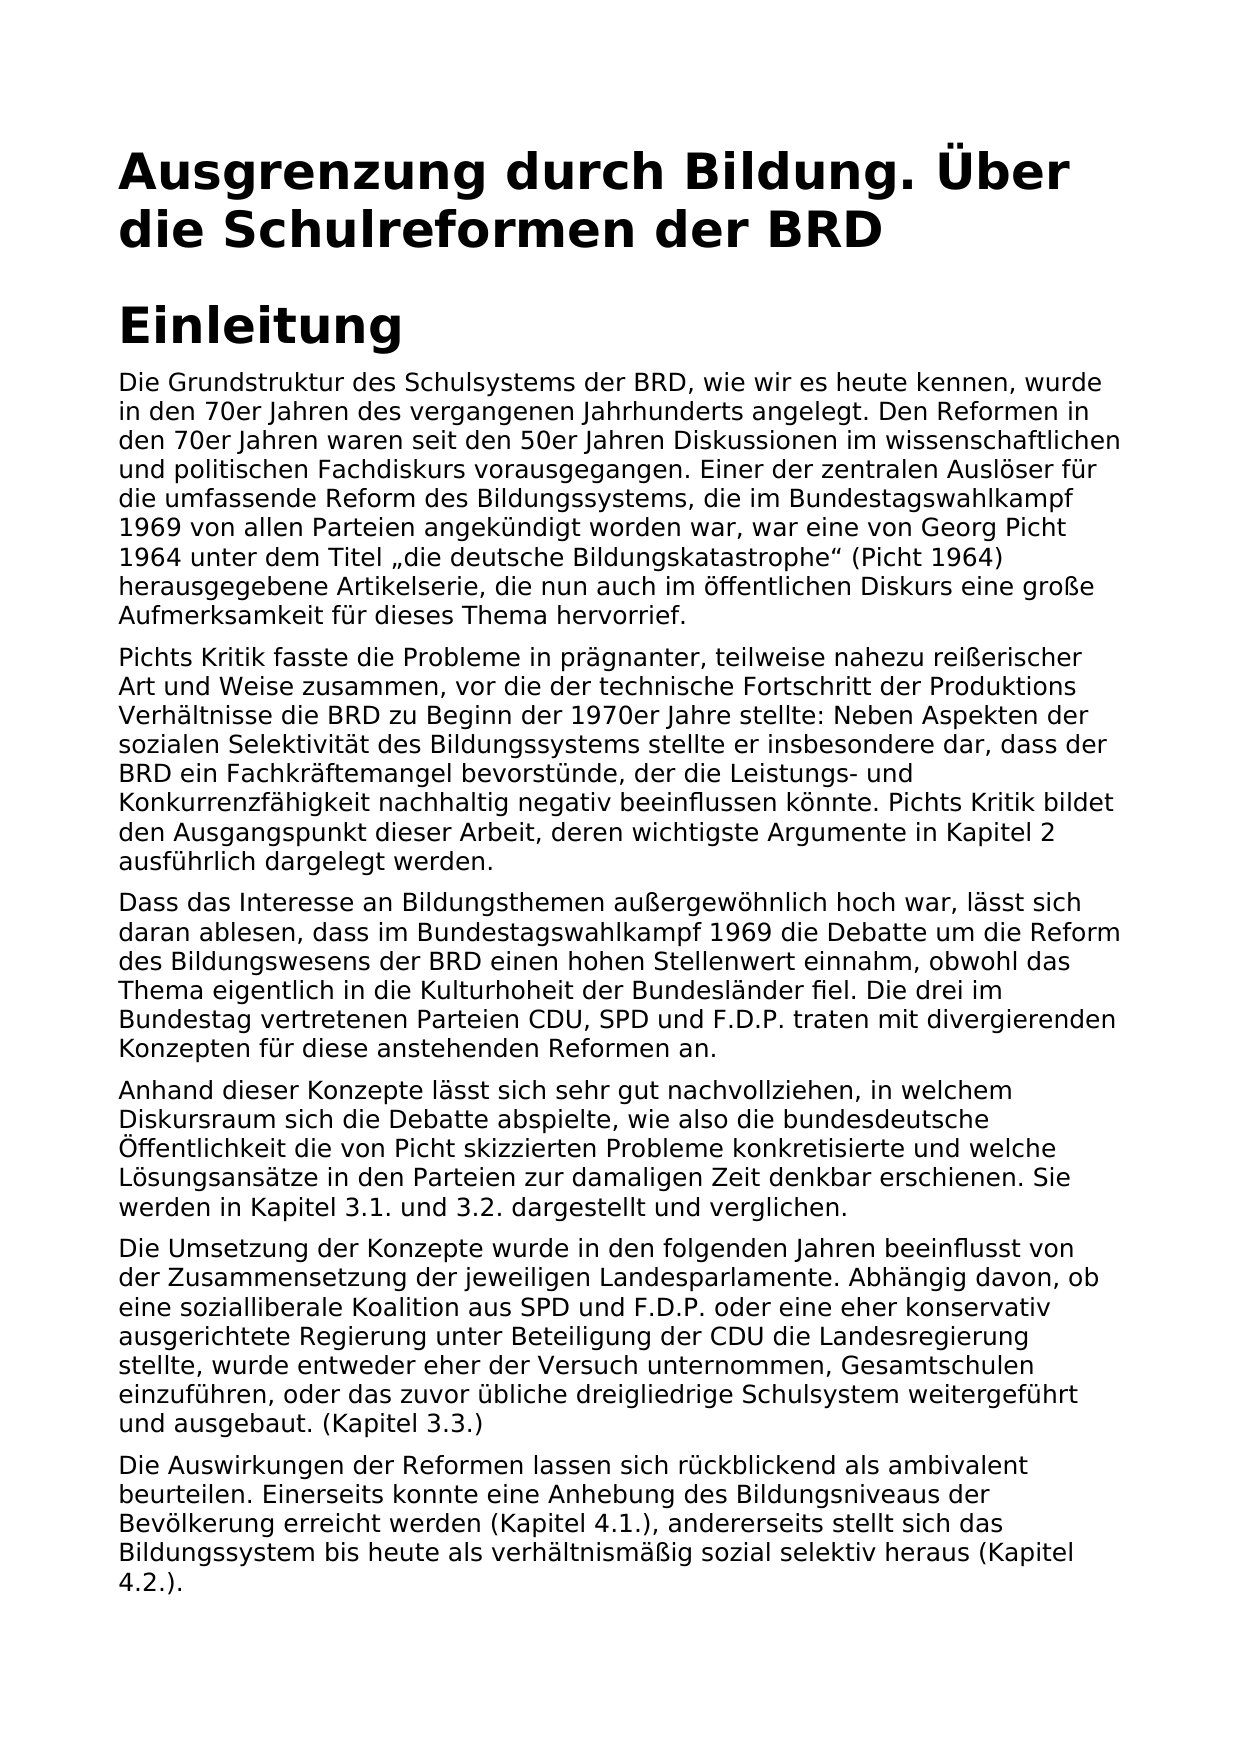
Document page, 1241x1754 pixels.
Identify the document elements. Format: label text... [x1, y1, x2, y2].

subtitle Ausgrenzung durch Bildung. Über die Schulreformen der BRD [118, 143, 1122, 259]
text Die Grundstruktur des Schulsystems der BRD, wie wir es heute kennen, wurde in den 70er Jahren des vergangenen Jahrhunderts angelegt. Den Reformen in den 70er Jahren waren seit den 50er Jahren Diskussionen im wissenschaftlichen und politischen Fachdiskurs vorausgegangen. Einer der zentralen Auslöser für die umfassende Reform des Bildungssystems, die im Bundestagswahlkampf 1969 von allen Parteien angekündigt worden war, war eine von Georg Picht 1964 unter dem Titel „die deutsche Bildungskatastrophe“ (Picht 1964) herausgegebene Artikelserie, die nun auch im öffentlichen Diskurs eine große Aufmerksamkeit für dieses Thema hervorrief. [118, 368, 1122, 630]
text Die Auswirkungen der Reformen lassen sich rückblickend als ambivalent beurteilen. Einerseits konnte eine Anhebung des Bildungsniveaus der Bevölkerung erreicht werden (Kapitel 4.1.), andererseits stellt sich das Bildungssystem bis heute als verhältnismäßig sozial selektiv heraus (Kapitel 4.2.). [118, 1451, 1122, 1597]
text Dass das Interesse an Bildungsthemen außergewöhnlich hoch war, lässt sich daran ablesen, dass im Bundestagswahlkampf 1969 die Debatte um die Reform des Bildungswesens der BRD einen hohen Stellenwert einnahm, obwohl das Thema eigentlich in die Kulturhoheit der Bundesländer fiel. Die drei im Bundestag vertretenen Parteien CDU, SPD und F.D.P. traten mit divergierenden Konzepten für diese anstehenden Reformen an. [118, 889, 1122, 1064]
text Anhand dieser Konzepte lässt sich sehr gut nachvollziehen, in welchem Diskursraum sich die Debatte abspielte, wie also die bundesdeutsche Öffentlichkeit die von Picht skizzierten Probleme konkretisierte und welche Lösungsansätze in den Parteien zur damaligen Zeit denkbar erschienen. Sie werden in Kapitel 3.1. und 3.2. dargestellt und verglichen. [118, 1076, 1122, 1222]
text Pichts Kritik fasste die Probleme in prägnanter, teilweise nahezu reißerischer Art und Weise zusammen, vor die der technische Fortschritt der Produktions Verhältnisse die BRD zu Beginn der 1970er Jahre stellte: Neben Aspekten der sozialen Selektivität des Bildungssystems stellte er insbesondere dar, dass der BRD ein Fachkräftemangel bevorstünde, der die Leistungs- und Konkurrenzfähigkeit nachhaltig negativ beeinflussen könnte. Pichts Kritik bildet den Ausgangspunkt dieser Arbeit, deren wichtigste Argumente in Kapitel 2 ausführlich dargelegt werden. [118, 643, 1122, 876]
subtitle Einleitung [118, 297, 1122, 355]
text Die Umsetzung der Konzepte wurde in den folgenden Jahren beeinflusst von der Zusammensetzung der jeweiligen Landesparlamente. Abhängig davon, ob eine sozialliberale Koalition aus SPD und F.D.P. oder eine eher konservativ ausgerichtete Regierung unter Beteiligung der CDU die Landesregierung stellte, wurde entweder eher der Versuch unternommen, Gesamtschulen einzuführen, oder das zuvor übliche dreigliedrige Schulsystem weitergeführt und ausgebaut. (Kapitel 3.3.) [118, 1234, 1122, 1439]
